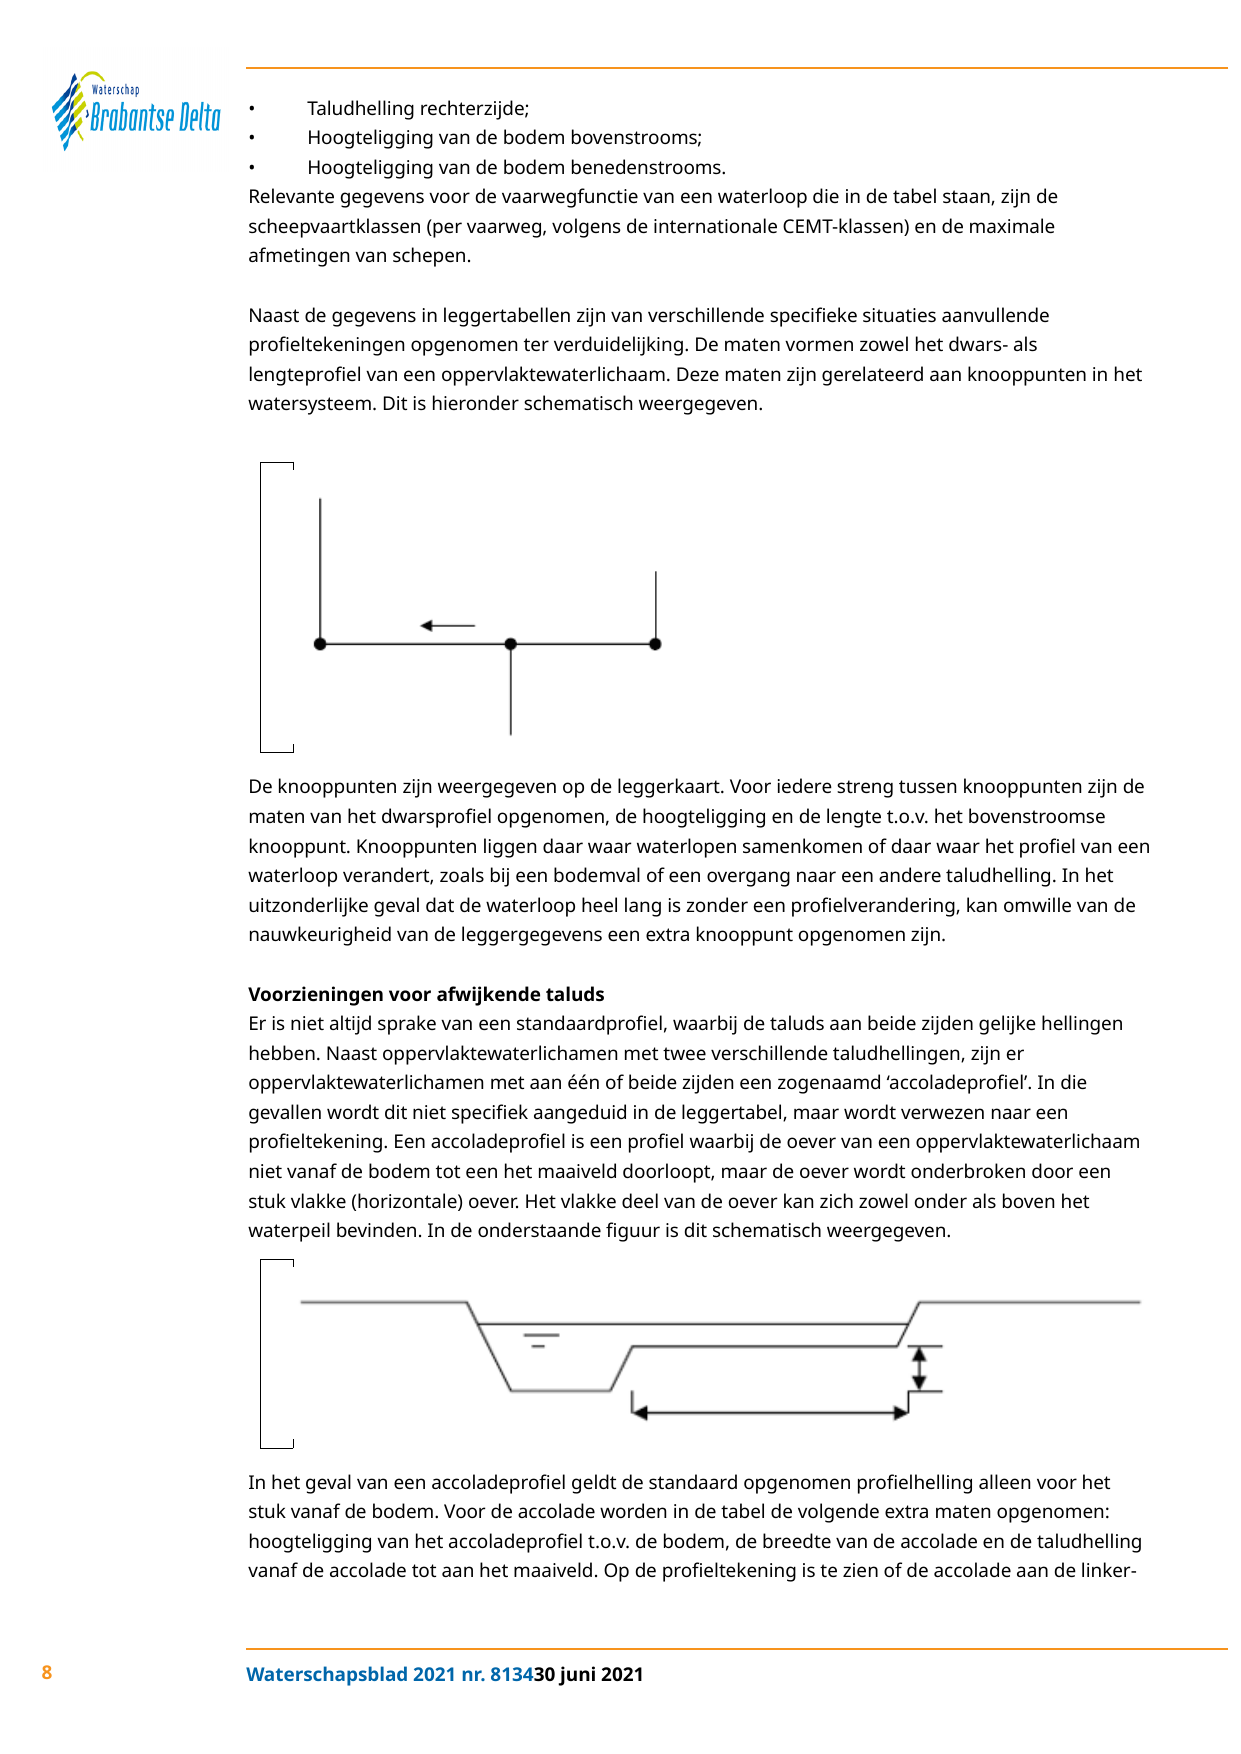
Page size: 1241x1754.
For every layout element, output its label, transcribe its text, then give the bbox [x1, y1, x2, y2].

picture [268, 470, 683, 744]
list Hoogteligging van de bodem benedenstrooms. [248, 154, 1152, 180]
text Naast de gegevens in leggertabellen zijn van verschillende specifieke situaties aanvullende profieltekeningen opgenomen ter verduidelijking. De maten vormen zowel het dwars- als lengteprofiel van een oppervlaktewaterlichaam. Deze maten zijn gerelateerd aan knooppunten in het watersysteem. Dit is hieronder schematisch weergegeven. [248, 302, 1152, 416]
picture [41, 47, 231, 172]
text Voorzieningen voor afwijkende taluds [248, 981, 1152, 1007]
text In het geval van een accoladeprofiel geldt de standaard opgenomen profielhelling alleen voor het stuk vanaf de bodem. Voor de accolade worden in de tabel de volgende extra maten opgenomen: hoogteligging van het accoladeprofiel t.o.v. de bodem, de breedte van de accolade en de taludhelling vanaf de accolade tot aan het maaiveld. Op de profieltekening is te zien of de accolade aan de linker- [248, 1469, 1152, 1583]
text De knooppunten zijn weergegeven op de leggerkaart. Voor iedere streng tussen knooppunten zijn de maten van het dwarsprofiel opgenomen, de hoogteligging en de lengte t.o.v. het bovenstroomse knooppunt. Knooppunten liggen daar waar waterlopen samenkomen of daar waar het profiel van een waterloop verandert, zoals bij een bodemval of een overgang naar een andere taludhelling. In het uitzonderlijke geval dat de waterloop heel lang is zonder een profielverandering, kan omwille van de nauwkeurigheid van de leggergegevens een extra knooppunt opgenomen zijn. [248, 774, 1152, 947]
text Er is niet altijd sprake van een standaardprofiel, waarbij de taluds aan beide zijden gelijke hellingen hebben. Naast oppervlaktewaterlichamen met twee verschillende taludhellingen, zijn er oppervlaktewaterlichamen met aan één of beide zijden een zogenaamd ‘accoladeprofiel’. In die gevallen wordt dit niet specifiek aangeduid in de leggertabel, maar wordt verwezen naar een profieltekening. Een accoladeprofiel is een profiel waarbij de oever van een oppervlaktewaterlichaam niet vanaf de bodem tot een het maaiveld doorloopt, maar de oever wordt onderbroken door een stuk vlakke (horizontale) oever. Het vlakke deel van de oever kan zich zowel onder als boven het waterpeil bevinden. In de onderstaande figuur is dit schematisch weergegeven. [248, 1010, 1152, 1243]
picture [268, 1267, 1155, 1439]
list Taludhelling rechterzijde; [248, 95, 1152, 121]
list Hoogteligging van de bodem bovenstrooms; [248, 124, 1152, 150]
text Relevante gegevens voor de vaarwegfunctie van een waterloop die in de tabel staan, zijn de scheepvaartklassen (per vaarweg, volgens de internationale CEMT-klassen) en de maximale afmetingen van schepen. [248, 183, 1152, 268]
